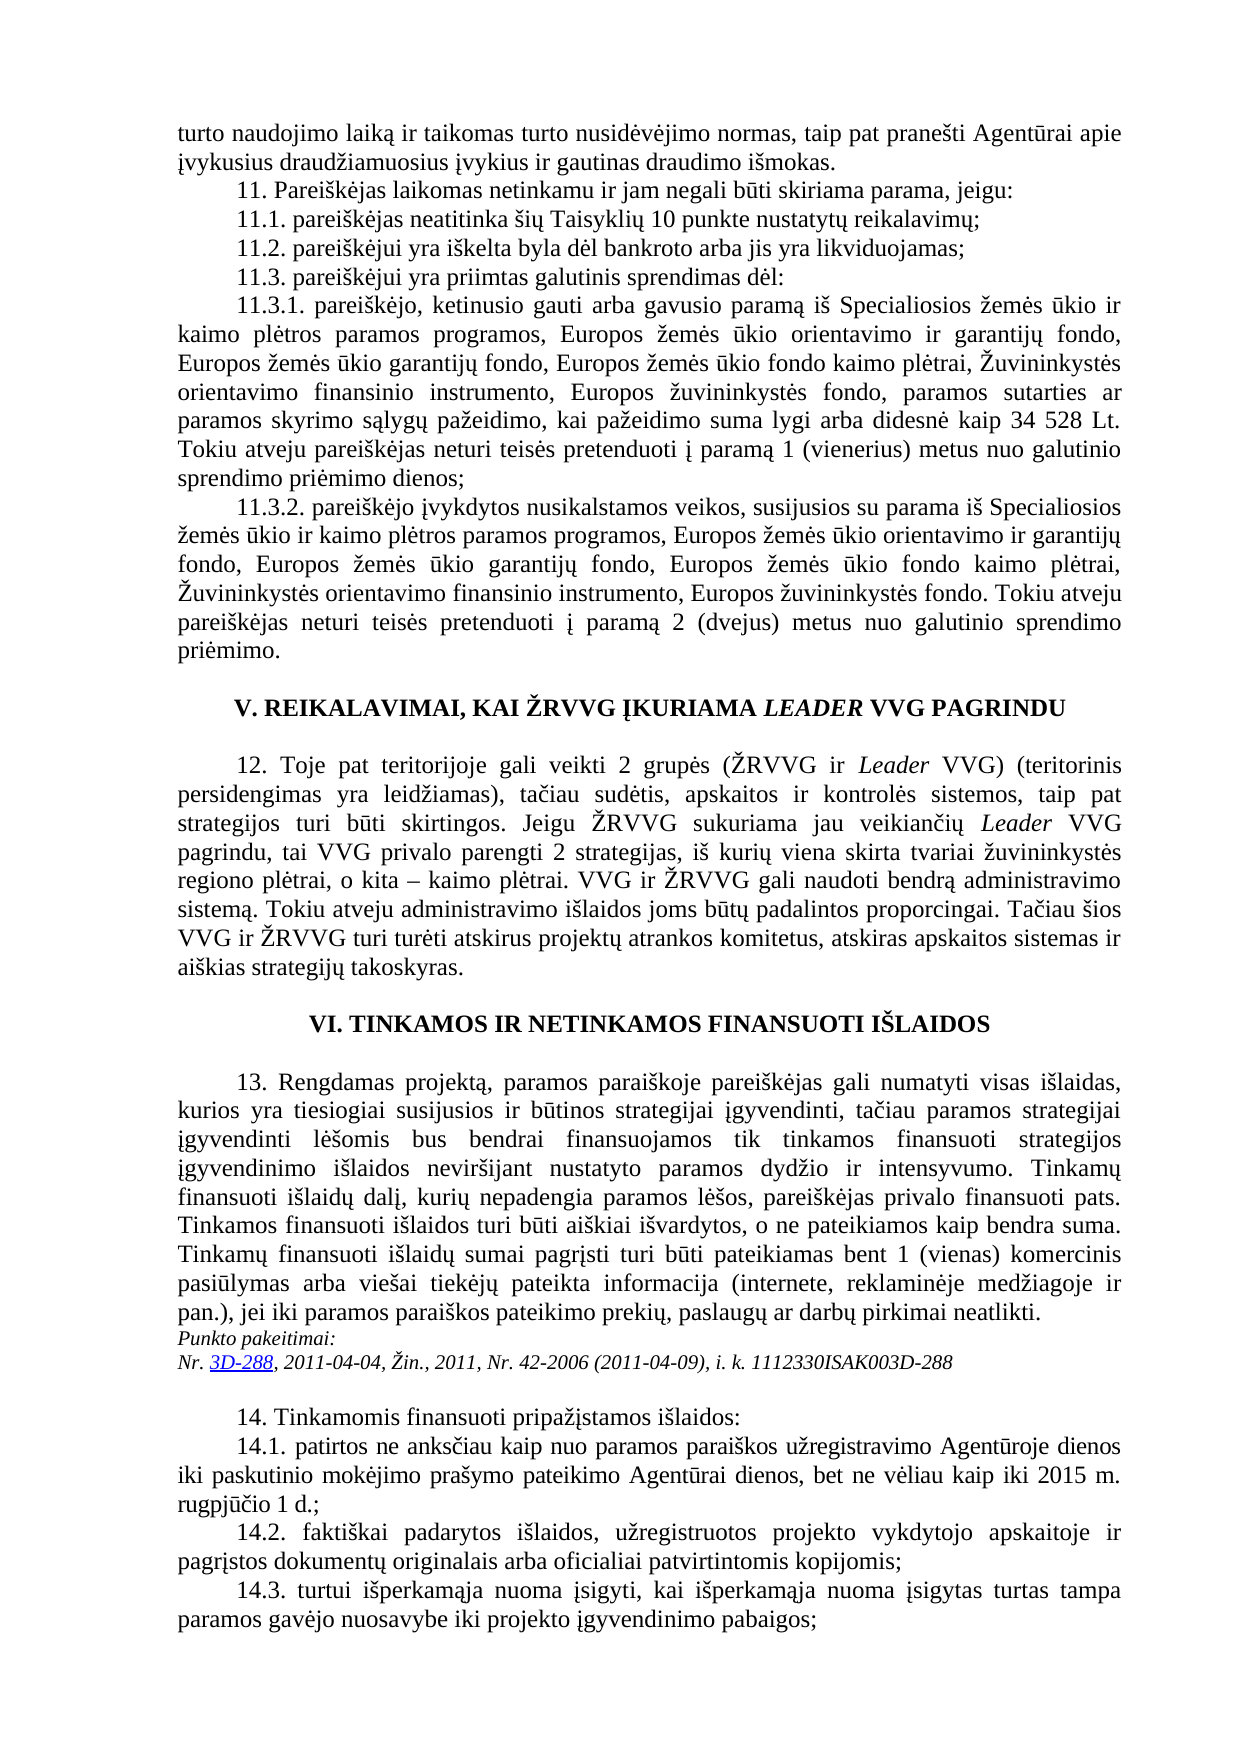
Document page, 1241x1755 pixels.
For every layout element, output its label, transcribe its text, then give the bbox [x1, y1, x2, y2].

text 11. Pareiškėjas laikomas netinkamu ir jam negali būti skiriama parama, jeigu: [177, 176, 1122, 204]
text 12. Toje pat teritorijoje gali veikti 2 grupės (ŽRVVG ir Leader VVG) (teritorinis persidengimas yra leidžiamas), tačiau sudėtis, apskaitos ir kontrolės sistemos, taip pat strategijos turi būti skirtingos. Jeigu ŽRVVG sukuriama jau veikiančių Leader VVG pagrindu, tai VVG privalo parengti 2 strategijas, iš kurių viena skirta tvariai žuvininkystės regiono plėtrai, o kita – kaimo plėtrai. VVG ir ŽRVVG gali naudoti bendrą administravimo sistemą. Tokiu atveju administravimo išlaidos joms būtų padalintos proporcingai. Tačiau šios VVG ir ŽRVVG turi turėti atskirus projektų atrankos komitetus, atskiras apskaitos sistemas ir aiškias strategijų takoskyras. [177, 751, 1122, 981]
text 14.3. turtui išperkamąja nuoma įsigyti, kai išperkamąja nuoma įsigytas turtas tampa paramos gavėjo nuosavybe iki projekto įgyvendinimo pabaigos; [177, 1575, 1122, 1632]
text 11.3.2. pareiškėjo įvykdytos nusikalstamos veikos, susijusios su parama iš Specialiosios žemės ūkio ir kaimo plėtros paramos programos, Europos žemės ūkio orientavimo ir garantijų fondo, Europos žemės ūkio garantijų fondo, Europos žemės ūkio fondo kaimo plėtrai, Žuvininkystės orientavimo finansinio instrumento, Europos žuvininkystės fondo. Tokiu atveju pareiškėjas neturi teisės pretenduoti į paramą 2 (dvejus) metus nuo galutinio sprendimo priėmimo. [177, 492, 1122, 664]
text 11.3.1. pareiškėjo, ketinusio gauti arba gavusio paramą iš Specialiosios žemės ūkio ir kaimo plėtros paramos programos, Europos žemės ūkio orientavimo ir garantijų fondo, Europos žemės ūkio garantijų fondo, Europos žemės ūkio fondo kaimo plėtrai, Žuvininkystės orientavimo finansinio instrumento, Europos žuvininkystės fondo, paramos sutarties ar paramos skyrimo sąlygų pažeidimo, kai pažeidimo suma lygi arba didesnė kaip 34 528 Lt. Tokiu atveju pareiškėjas neturi teisės pretenduoti į paramą 1 (vienerius) metus nuo galutinio sprendimo priėmimo dienos; [177, 291, 1122, 492]
text VI. TINKAMOS IR NETINKAMOS FINANSUOTI IŠLAIDOS [177, 1009, 1122, 1038]
text V. REIKALAVIMAI, KAI ŽRVVG ĮKURIAMA LEADER VVG PAGRINDU [177, 693, 1122, 722]
text 13. Rengdamas projektą, paramos paraiškoje pareiškėjas gali numatyti visas išlaidas, kurios yra tiesiogiai susijusios ir būtinos strategijai įgyvendinti, tačiau paramos strategijai įgyvendinti lėšomis bus bendrai finansuojamos tik tinkamos finansuoti strategijos įgyvendinimo išlaidos neviršijant nustatyto paramos dydžio ir intensyvumo. Tinkamų finansuoti išlaidų dalį, kurių nepadengia paramos lėšos, pareiškėjas privalo finansuoti pats. Tinkamos finansuoti išlaidos turi būti aiškiai išvardytos, o ne pateikiamos kaip bendra suma. Tinkamų finansuoti išlaidų sumai pagrįsti turi būti pateikiamas bent 1 (vienas) komercinis pasiūlymas arba viešai tiekėjų pateikta informacija (internete, reklaminėje medžiagoje ir pan.), jei iki paramos paraiškos pateikimo prekių, paslaugų ar darbų pirkimai neatlikti. [177, 1067, 1122, 1326]
text 11.3. pareiškėjui yra priimtas galutinis sprendimas dėl: [177, 262, 1122, 291]
text turto naudojimo laiką ir taikomas turto nusidėvėjimo normas, taip pat pranešti Agentūrai apie įvykusius draudžiamuosius įvykius ir gautinas draudimo išmokas. [177, 118, 1122, 176]
text Nr. 3D-288, 2011-04-04, Žin., 2011, Nr. 42-2006 (2011-04-09), i. k. 1112330ISAK003D-288 [177, 1350, 1122, 1374]
text 14.1. patirtos ne anksčiau kaip nuo paramos paraiškos užregistravimo Agentūroje dienos iki paskutinio mokėjimo prašymo pateikimo Agentūrai dienos, bet ne vėliau kaip iki 2015 m. rugpjūčio 1 d.; [177, 1431, 1122, 1517]
text 11.1. pareiškėjas neatitinka šių Taisyklių 10 punkte nustatytų reikalavimų; [177, 204, 1122, 233]
text 14. Tinkamomis finansuoti pripažįstamos išlaidos: [177, 1402, 1122, 1431]
text 11.2. pareiškėjui yra iškelta byla dėl bankroto arba jis yra likviduojamas; [177, 233, 1122, 262]
text Punkto pakeitimai: [177, 1326, 1122, 1350]
text 14.2. faktiškai padarytos išlaidos, užregistruotos projekto vykdytojo apskaitoje ir pagrįstos dokumentų originalais arba oficialiai patvirtintomis kopijomis; [177, 1517, 1122, 1575]
